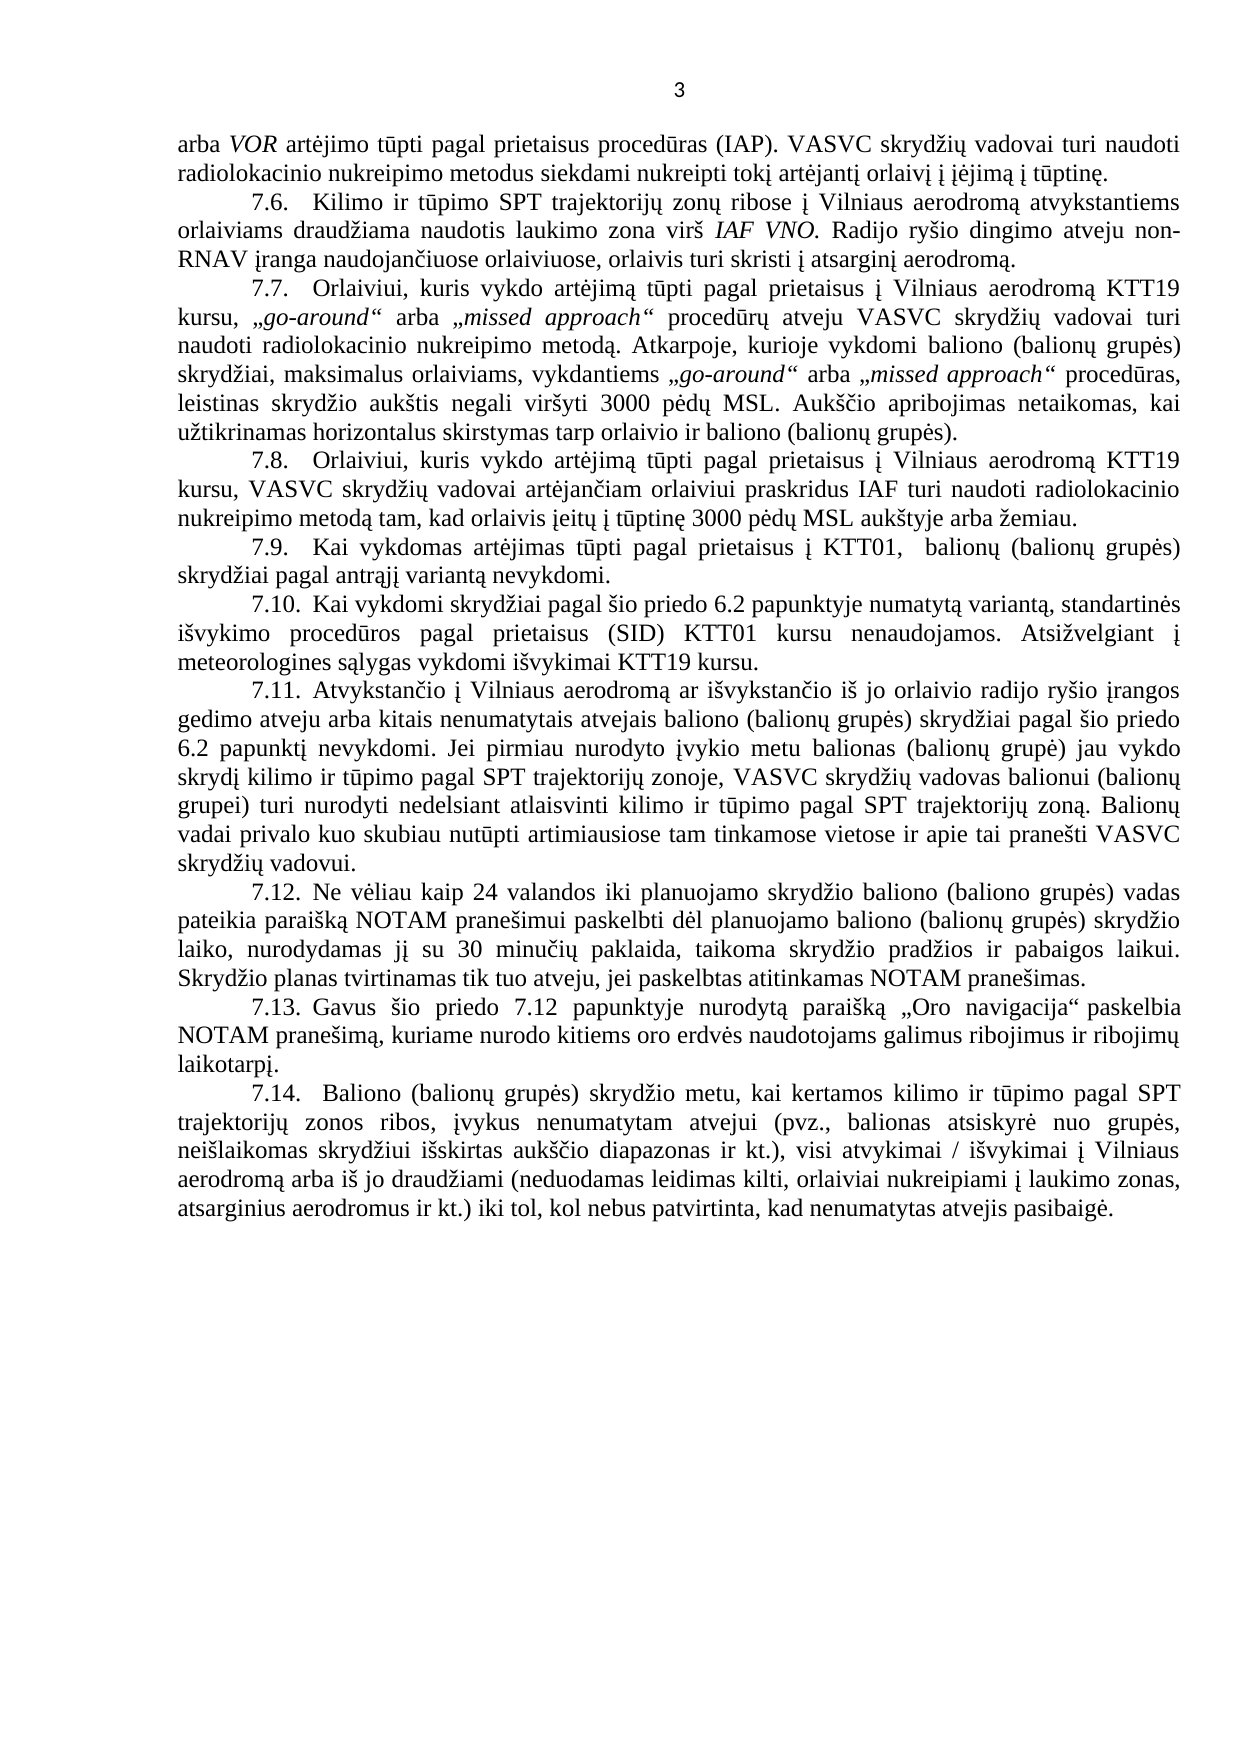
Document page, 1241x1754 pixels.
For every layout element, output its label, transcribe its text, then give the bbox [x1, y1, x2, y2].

text arba VOR artėjimo tūpti pagal prietaisus procedūras (IAP). VASVC skrydžių vadovai turi naudoti radiolokacinio nukreipimo metodus siekdami nukreipti tokį artėjantį orlaivį į įėjimą į tūptinę. [177, 129, 1181, 187]
text 7.13. Gavus šio priedo 7.12 papunktyje nurodytą paraišką „Oro navigacija“ paskelbia NOTAM pranešimą, kuriame nurodo kitiems oro erdvės naudotojams galimus ribojimus ir ribojimų laikotarpį. [177, 992, 1181, 1078]
text 7.11. Atvykstančio į Vilniaus aerodromą ar išvykstančio iš jo orlaivio radijo ryšio įrangos gedimo atveju arba kitais nenumatytais atvejais baliono (balionų grupės) skrydžiai pagal šio priedo 6.2 papunktį nevykdomi. Jei pirmiau nurodyto įvykio metu balionas (balionų grupė) jau vykdo skrydį kilimo ir tūpimo pagal SPT trajektorijų zonoje, VASVC skrydžių vadovas balionui (balionų grupei) turi nurodyti nedelsiant atlaisvinti kilimo ir tūpimo pagal SPT trajektorijų zoną. Balionų vadai privalo kuo skubiau nutūpti artimiausiose tam tinkamose vietose ir apie tai pranešti VASVC skrydžių vadovui. [177, 676, 1181, 877]
text 7.7. Orlaiviui, kuris vykdo artėjimą tūpti pagal prietaisus į Vilniaus aerodromą KTT19 kursu, „go-around“ arba „missed approach“ procedūrų atveju VASVC skrydžių vadovai turi naudoti radiolokacinio nukreipimo metodą. Atkarpoje, kurioje vykdomi baliono (balionų grupės) skrydžiai, maksimalus orlaiviams, vykdantiems „go-around“ arba „missed approach“ procedūras, leistinas skrydžio aukštis negali viršyti 3000 pėdų MSL. Aukščio apribojimas netaikomas, kai užtikrinamas horizontalus skirstymas tarp orlaivio ir baliono (balionų grupės). [177, 273, 1181, 446]
text 7.14. Baliono (balionų grupės) skrydžio metu, kai kertamos kilimo ir tūpimo pagal SPT trajektorijų zonos ribos, įvykus nenumatytam atvejui (pvz., balionas atsiskyrė nuo grupės, neišlaikomas skrydžiui išskirtas aukščio diapazonas ir kt.), visi atvykimai / išvykimai į Vilniaus aerodromą arba iš jo draudžiami (neduodamas leidimas kilti, orlaiviai nukreipiami į laukimo zonas, atsarginius aerodromus ir kt.) iki tol, kol nebus patvirtinta, kad nenumatytas atvejis pasibaigė. [177, 1078, 1181, 1222]
text 7.12. Ne vėliau kaip 24 valandos iki planuojamo skrydžio baliono (baliono grupės) vadas pateikia paraišką NOTAM pranešimui paskelbti dėl planuojamo baliono (balionų grupės) skrydžio laiko, nurodydamas jį su 30 minučių paklaida, taikoma skrydžio pradžios ir pabaigos laikui. Skrydžio planas tvirtinamas tik tuo atveju, jei paskelbtas atitinkamas NOTAM pranešimas. [177, 877, 1181, 992]
text 7.10. Kai vykdomi skrydžiai pagal šio priedo 6.2 papunktyje numatytą variantą, standartinės išvykimo procedūros pagal prietaisus (SID) KTT01 kursu nenaudojamos. Atsižvelgiant į meteorologines sąlygas vykdomi išvykimai KTT19 kursu. [177, 589, 1181, 676]
text 7.9. Kai vykdomas artėjimas tūpti pagal prietaisus į KTT01, balionų (balionų grupės) skrydžiai pagal antrąjį variantą nevykdomi. [177, 532, 1181, 589]
text 7.6. Kilimo ir tūpimo SPT trajektorijų zonų ribose į Vilniaus aerodromą atvykstantiems orlaiviams draudžiama naudotis laukimo zona virš IAF VNO. Radijo ryšio dingimo atveju non-RNAV įranga naudojančiuose orlaiviuose, orlaivis turi skristi į atsarginį aerodromą. [177, 187, 1181, 273]
text 7.8. Orlaiviui, kuris vykdo artėjimą tūpti pagal prietaisus į Vilniaus aerodromą KTT19 kursu, VASVC skrydžių vadovai artėjančiam orlaiviui praskridus IAF turi naudoti radiolokacinio nukreipimo metodą tam, kad orlaivis įeitų į tūptinę 3000 pėdų MSL aukštyje arba žemiau. [177, 446, 1181, 532]
